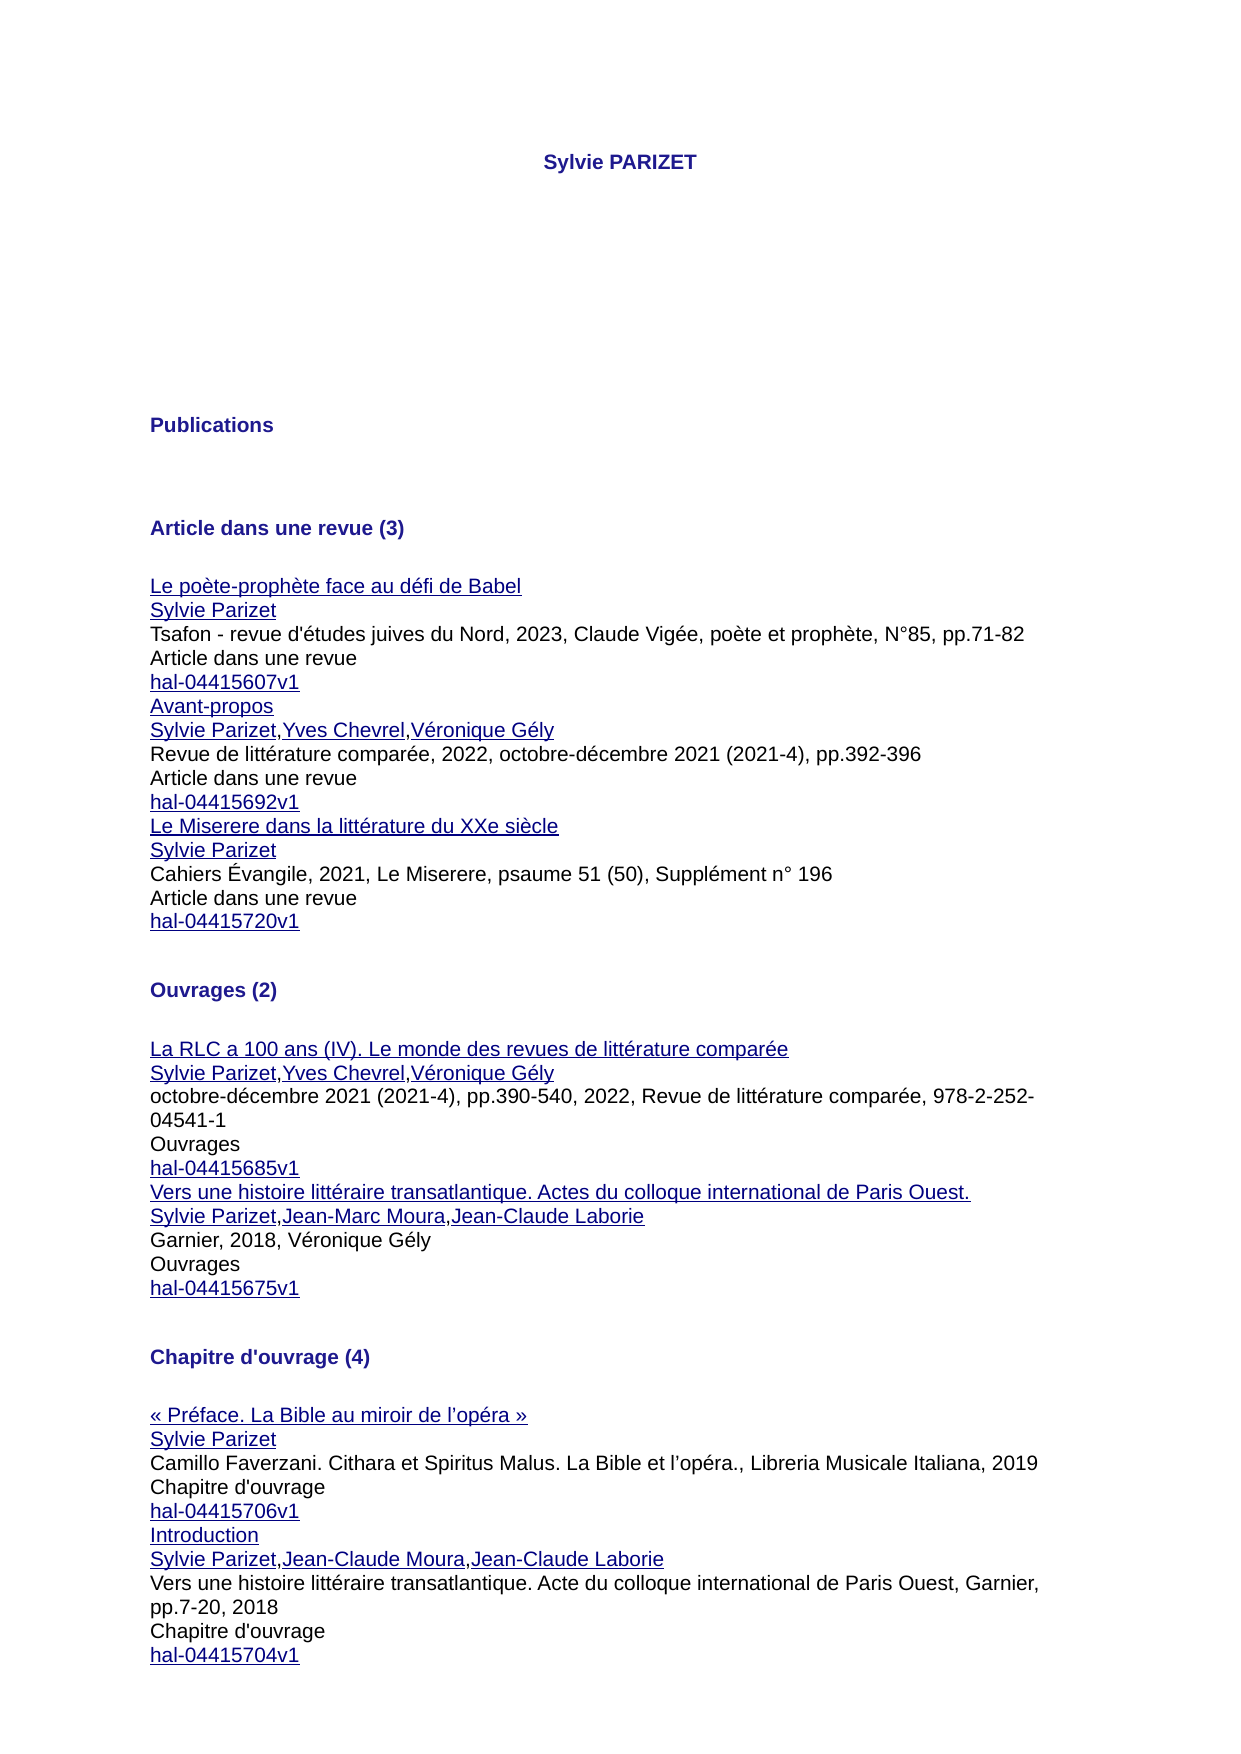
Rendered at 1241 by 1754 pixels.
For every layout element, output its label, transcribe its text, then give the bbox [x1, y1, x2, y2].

table_cell Avant-propos Sylvie Parizet,Yves Chevrel,Véronique Gély Revue de littérature comparée, 2022, octobre-décembre 2021 (2021-4), pp.392-396 Article dans une revue hal-04415692v1 [150, 694, 1090, 813]
table_header « Préface. La Bible au miroir de l’opéra » Sylvie Parizet Camillo Faverzani. Cithara et Spiritus Malus. La Bible et l’opéra., Libreria Musicale Italiana, 2019 Chapitre d'ouvrage hal-04415706v1 [150, 1403, 1090, 1523]
subtitle Sylvie PARIZET [150, 150, 1090, 174]
table_cell Vers une histoire littéraire transatlantique. Actes du colloque international de Paris Ouest. Sylvie Parizet,Jean-Marc Moura,Jean-Claude Laborie Garnier, 2018, Véronique Gély Ouvrages hal-04415675v1 [150, 1180, 1090, 1300]
subtitle Article dans une revue (3) [150, 516, 1090, 539]
subtitle Chapitre d'ouvrage (4) [150, 1345, 1090, 1369]
table_cell Introduction Sylvie Parizet,Jean-Claude Moura,Jean-Claude Laborie Vers une histoire littéraire transatlantique. Acte du colloque international de Paris Ouest, Garnier, pp.7-20, 2018 Chapitre d'ouvrage hal-04415704v1 [150, 1523, 1090, 1667]
table_header La RLC a 100 ans (IV). Le monde des revues de littérature comparée Sylvie Parizet,Yves Chevrel,Véronique Gély octobre-décembre 2021 (2021-4), pp.390-540, 2022, Revue de littérature comparée, 978-2-252-04541-1 Ouvrages hal-04415685v1 [150, 1036, 1090, 1180]
subtitle Ouvrages (2) [150, 978, 1090, 1002]
table_cell Le Miserere dans la littérature du XXe siècle Sylvie Parizet Cahiers Évangile, 2021, Le Miserere, psaume 51 (50), Supplément n° 196 Article dans une revue hal-04415720v1 [150, 814, 1090, 933]
table_header Le poète-prophète face au défi de Babel Sylvie Parizet Tsafon - revue d'études juives du Nord, 2023, Claude Vigée, poète et prophète, N°85, pp.71-82 Article dans une revue hal-04415607v1 [150, 574, 1090, 694]
subtitle Publications [150, 412, 1090, 436]
